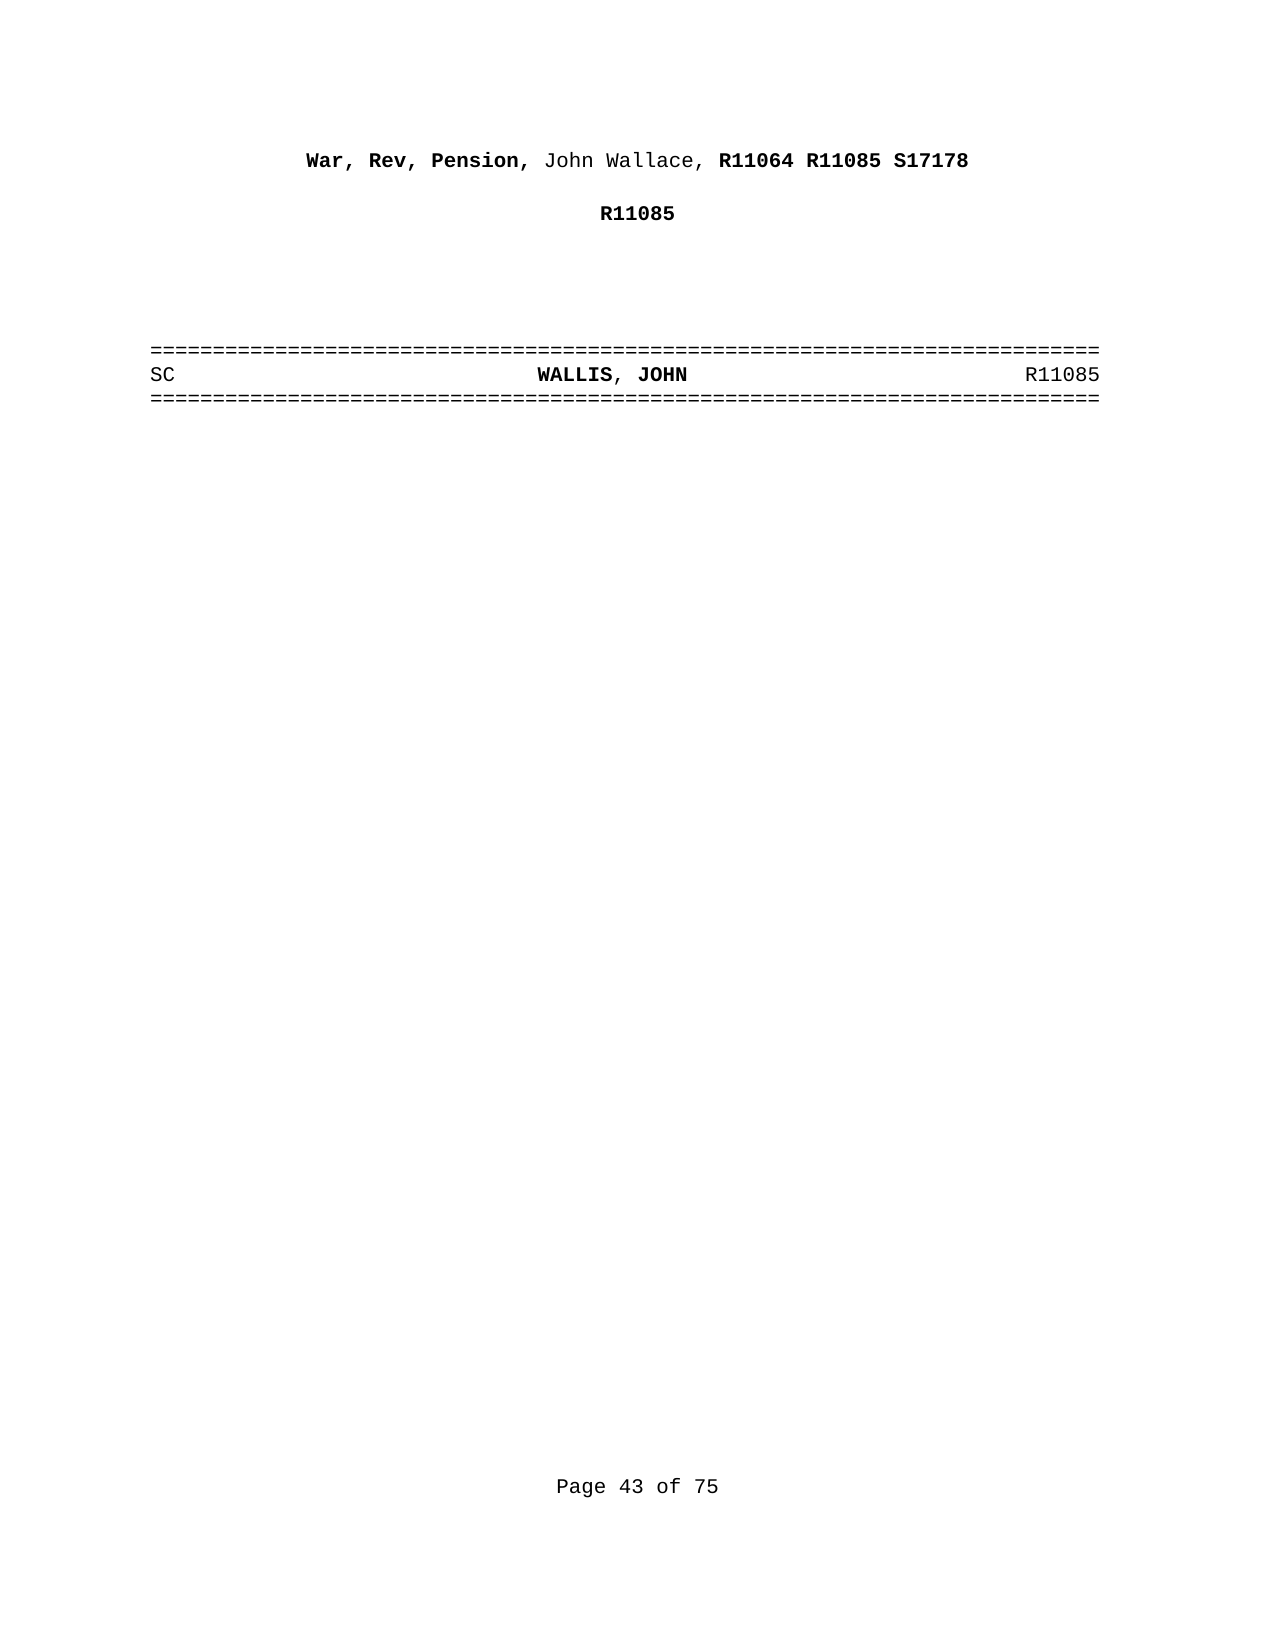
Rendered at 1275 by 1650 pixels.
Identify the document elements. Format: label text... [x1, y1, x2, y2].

text ============================================================================ [150, 341, 1125, 364]
subtitle R11085 [150, 203, 1125, 227]
text ============================================================================ [150, 388, 1125, 411]
text SC Wallis, John R11085 [150, 364, 1125, 388]
